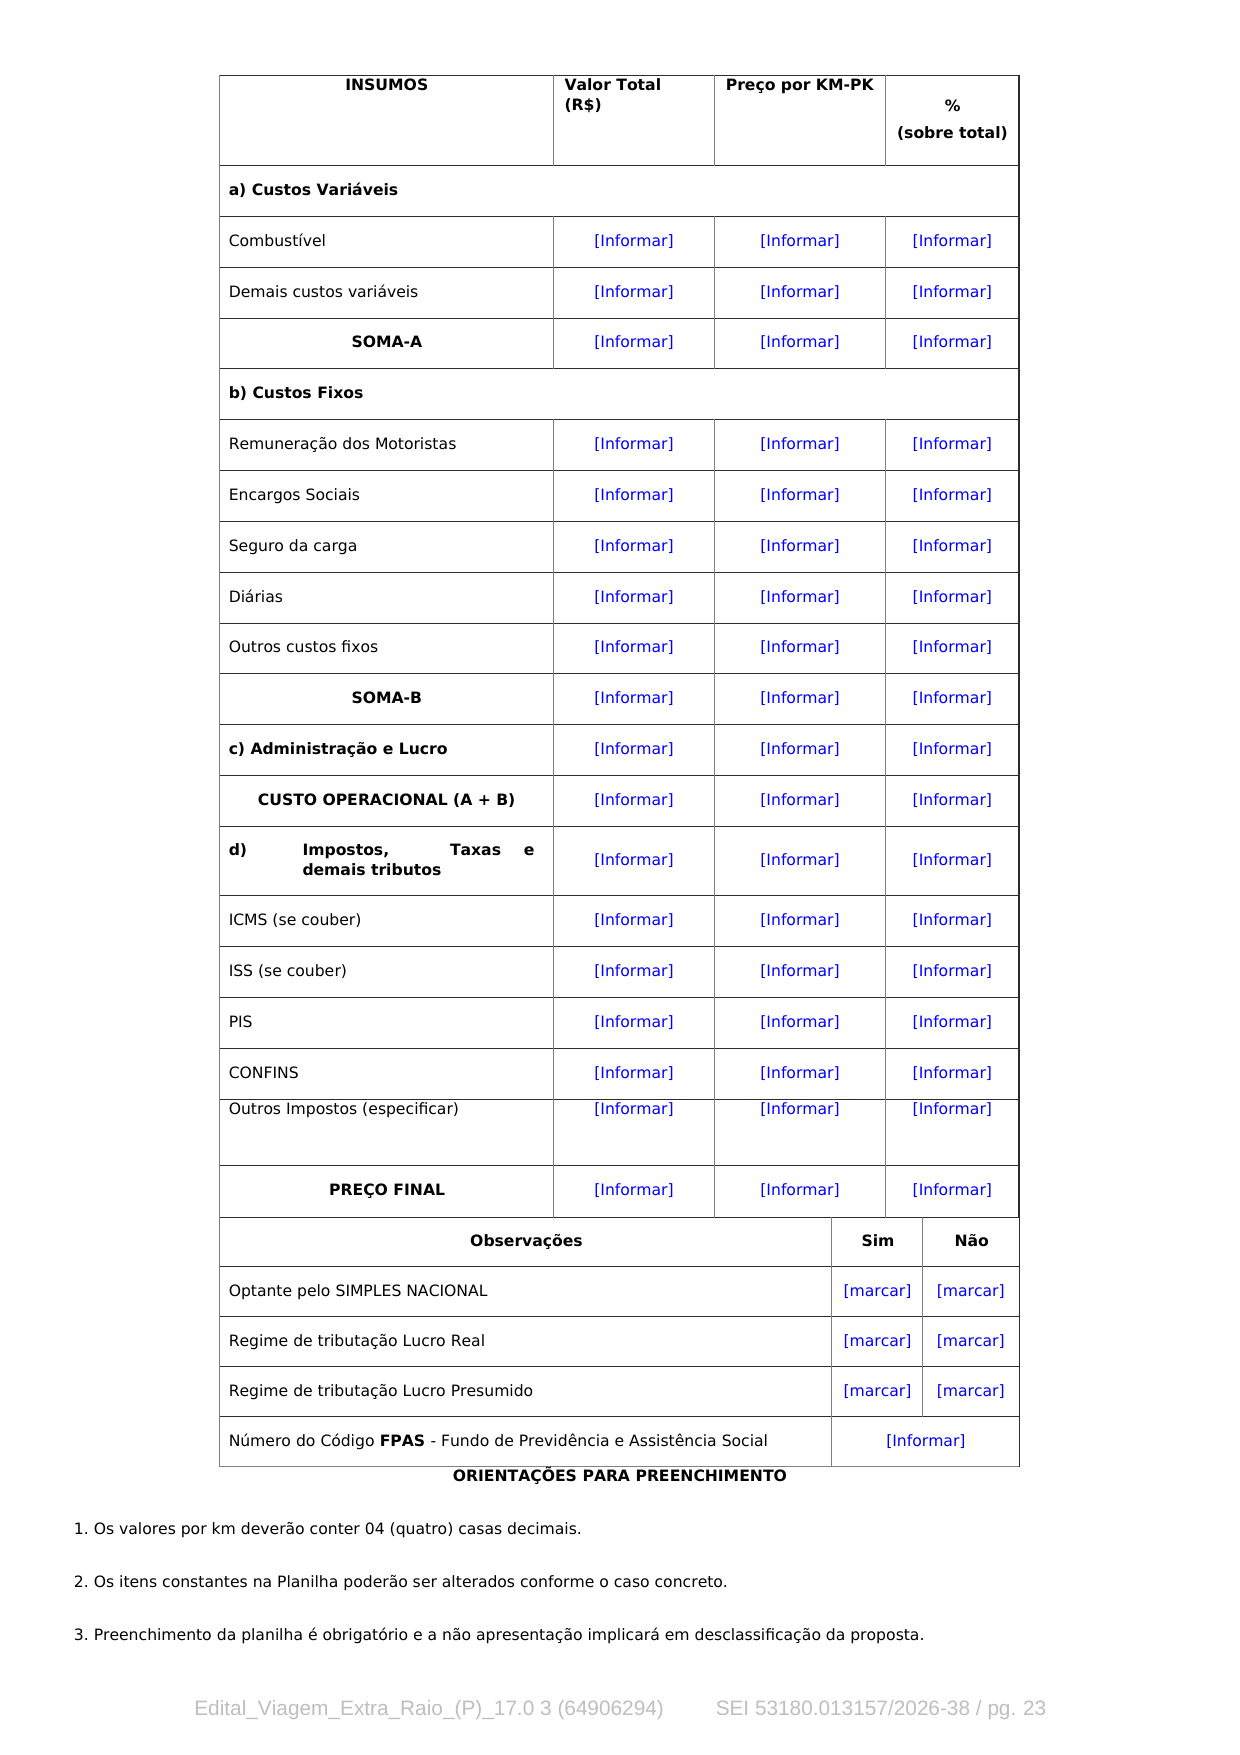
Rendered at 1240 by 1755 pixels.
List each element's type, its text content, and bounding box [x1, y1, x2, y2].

table_cell PIS [220, 998, 553, 1048]
table_cell [Informar] [554, 896, 714, 946]
table_cell INSUMOS [220, 76, 553, 165]
table_cell CUSTO OPERACIONAL (A + B) [220, 776, 553, 826]
table_cell [marcar] [923, 1367, 1019, 1416]
table_cell [Informar] [554, 725, 714, 775]
table_cell [Informar] [715, 573, 885, 622]
table_cell [marcar] [832, 1317, 922, 1366]
table_cell [Informar] [886, 471, 1018, 521]
table_cell Regime de tributação Lucro Real [220, 1317, 831, 1366]
table_cell Remuneração dos Motoristas [220, 420, 553, 470]
table_cell [Informar] [554, 1049, 714, 1099]
table_cell Optante pelo SIMPLES NACIONAL [220, 1267, 831, 1316]
table_cell [Informar] [554, 674, 714, 724]
table_cell c) Administração e Lucro [220, 725, 553, 775]
table_cell [Informar] [554, 1166, 714, 1217]
table_cell [Informar] [886, 827, 1018, 895]
table_cell Não [923, 1218, 1019, 1266]
table_cell [Informar] [554, 522, 714, 572]
table_cell a) Custos Variáveis [220, 166, 885, 216]
table_cell d) Impostos, Taxas e demais tributos [220, 827, 553, 895]
table_cell [Informar] [554, 471, 714, 521]
table_cell [Informar] [554, 776, 714, 826]
table_cell Sim [832, 1218, 922, 1266]
table_cell [Informar] [886, 1100, 1018, 1165]
table_cell [Informar] [886, 896, 1018, 946]
table_cell [Informar] [554, 827, 714, 895]
table_cell Demais custos variáveis [220, 268, 553, 317]
table_cell Valor Total (R$) [554, 76, 714, 165]
table_cell [Informar] [554, 420, 714, 470]
list Preenchimento da planilha é obrigatório e a não apresentação implicará em desclassificação da proposta. [74, 1626, 1165, 1644]
table_cell [Informar] [886, 319, 1018, 368]
table_cell [Informar] [715, 420, 885, 470]
table_cell [Informar] [715, 1166, 885, 1217]
table_cell Observações [220, 1218, 831, 1266]
table_cell [Informar] [886, 522, 1018, 572]
table_cell [Informar] [886, 1166, 1018, 1217]
table_cell SOMA-A [220, 319, 553, 368]
table_cell CONFINS [220, 1049, 553, 1099]
table_cell [Informar] [554, 217, 714, 267]
table_cell Encargos Sociais [220, 471, 553, 521]
table_cell [Informar] [886, 573, 1018, 622]
table_cell SOMA-B [220, 674, 553, 724]
table_cell Regime de tributação Lucro Presumido [220, 1367, 831, 1416]
table_cell [Informar] [715, 1049, 885, 1099]
table_cell ICMS (se couber) [220, 896, 553, 946]
table_cell Combustível [220, 217, 553, 267]
table_cell PREÇO FINAL [220, 1166, 553, 1217]
table_cell [Informar] [715, 319, 885, 368]
table_cell Outros Impostos (especificar) [220, 1100, 553, 1165]
list Os valores por km deverão conter 04 (quatro) casas decimais. [74, 1520, 1165, 1538]
table_cell [Informar] [886, 674, 1018, 724]
table_cell [Informar] [886, 624, 1018, 673]
table_cell [Informar] [554, 947, 714, 997]
table_cell [Informar] [832, 1417, 1019, 1466]
table_cell b) Custos Fixos [220, 369, 885, 419]
table_cell [Informar] [715, 268, 885, 317]
table_cell [Informar] [715, 217, 885, 267]
table_cell [Informar] [554, 1100, 714, 1165]
table_cell [Informar] [554, 319, 714, 368]
table_cell [Informar] [886, 1049, 1018, 1099]
table_cell [Informar] [886, 776, 1018, 826]
table_cell ISS (se couber) [220, 947, 553, 997]
table_cell [885, 369, 1018, 419]
table_cell [Informar] [886, 725, 1018, 775]
table_cell Preço por KM-PK [715, 76, 885, 165]
table_cell [885, 166, 1018, 216]
table_cell [Informar] [886, 268, 1018, 317]
table_cell [Informar] [715, 725, 885, 775]
table_cell [Informar] [554, 624, 714, 673]
table_cell [Informar] [715, 624, 885, 673]
table_cell Seguro da carga [220, 522, 553, 572]
table_cell [Informar] [554, 268, 714, 317]
list Os itens constantes na Planilha poderão ser alterados conforme o caso concreto. [74, 1573, 1165, 1591]
table_cell [Informar] [715, 896, 885, 946]
table_cell % (sobre total) [886, 76, 1018, 165]
table_cell [Informar] [715, 998, 885, 1048]
table_cell [Informar] [715, 947, 885, 997]
table_cell [marcar] [923, 1267, 1019, 1316]
text ORIENTAÇÕES PARA PREENCHIMENTO [69, 1467, 787, 1485]
table_cell [marcar] [923, 1317, 1019, 1366]
table_cell [Informar] [886, 998, 1018, 1048]
table_cell [Informar] [715, 776, 885, 826]
table_cell [Informar] [886, 420, 1018, 470]
table_cell [Informar] [554, 573, 714, 622]
table_cell [Informar] [715, 522, 885, 572]
table_cell [Informar] [715, 1100, 885, 1165]
table_cell Número do Código FPAS - Fundo de Previdência e Assistência Social [220, 1417, 831, 1466]
table_cell Diárias [220, 573, 553, 622]
table_cell [marcar] [832, 1267, 922, 1316]
table_cell [Informar] [554, 998, 714, 1048]
table_cell [Informar] [886, 217, 1018, 267]
table_cell [Informar] [715, 471, 885, 521]
table_cell [Informar] [715, 827, 885, 895]
table_cell Outros custos fixos [220, 624, 553, 673]
table_cell [Informar] [715, 674, 885, 724]
table_cell [Informar] [886, 947, 1018, 997]
table_cell [marcar] [832, 1367, 922, 1416]
